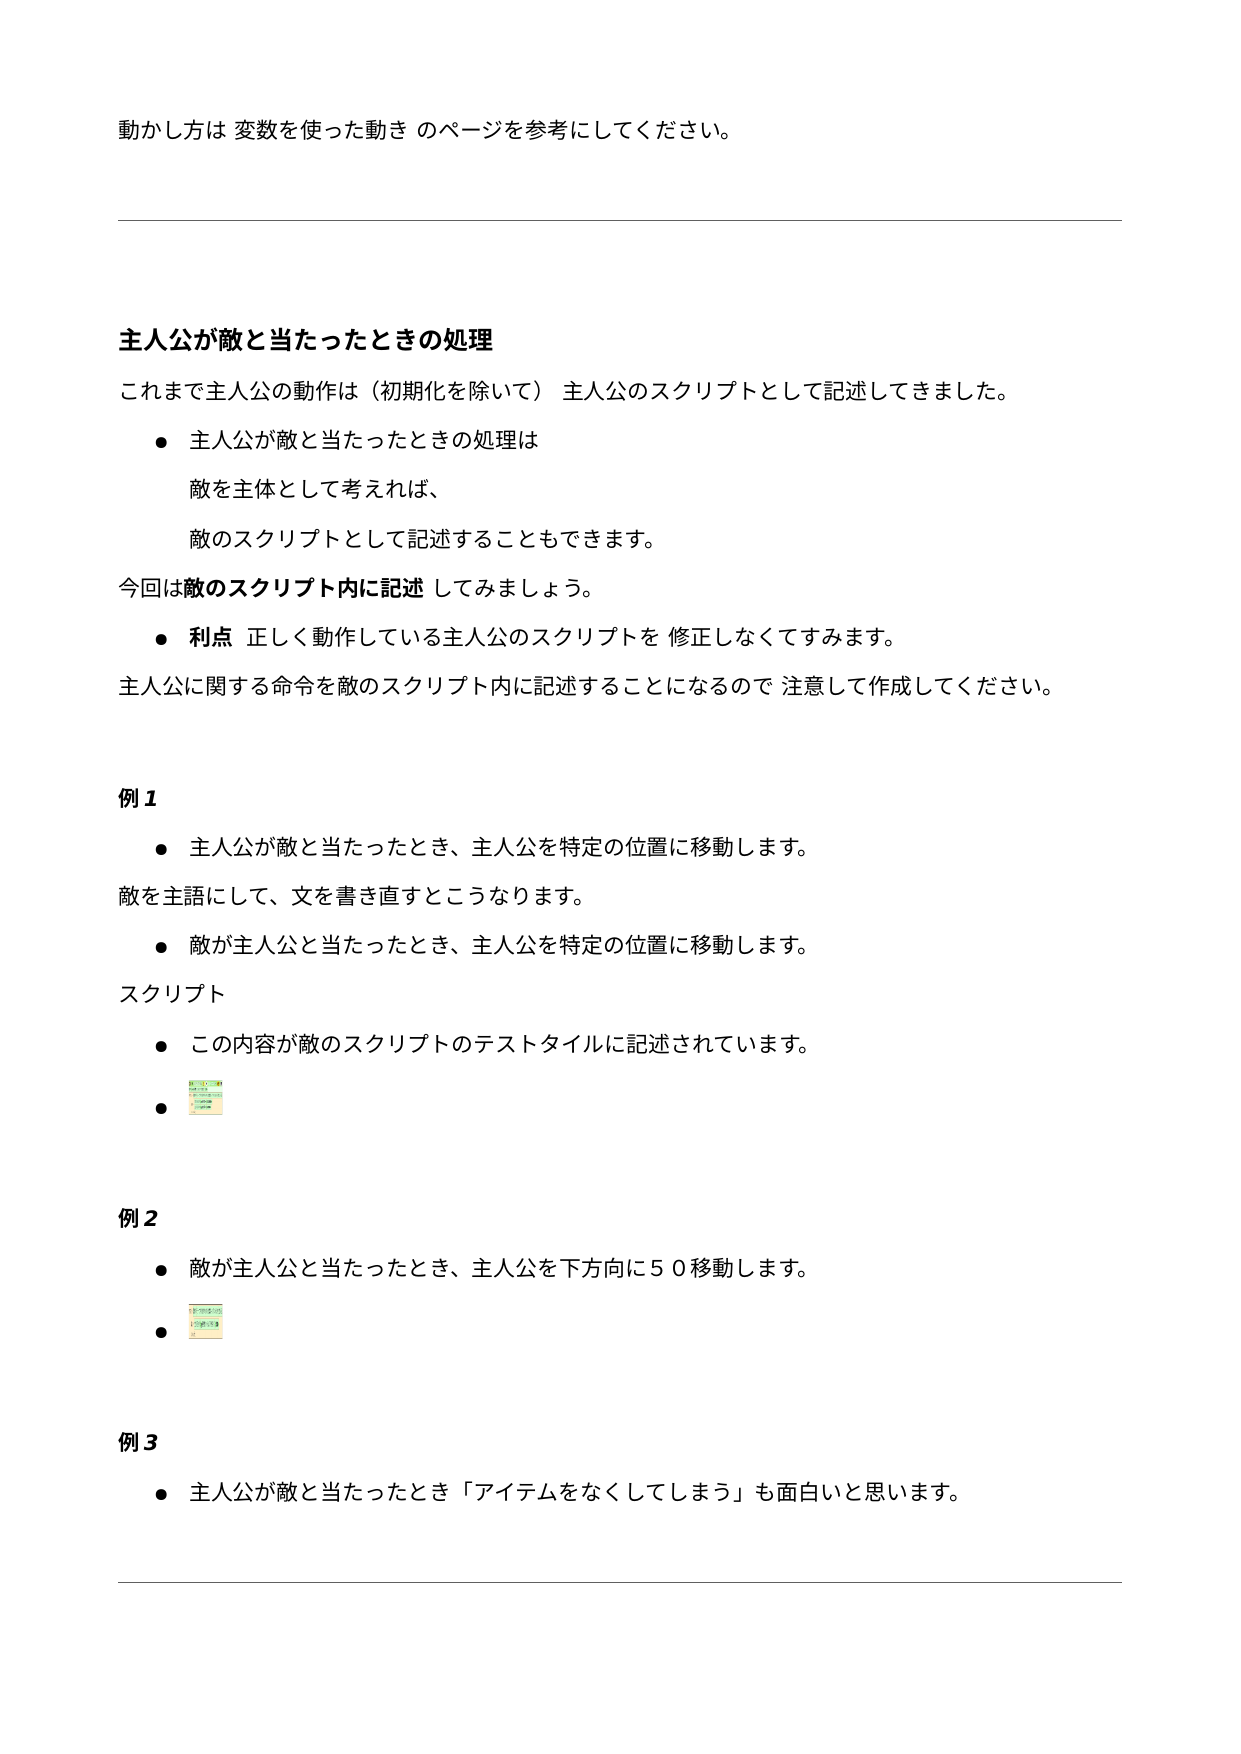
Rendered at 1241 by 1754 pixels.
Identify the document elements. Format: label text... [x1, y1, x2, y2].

subtitle 例1 [118, 786, 1122, 811]
picture [188, 1304, 223, 1339]
text 今回は敵のスクリプト内に記述 してみましょう。 [118, 576, 1122, 601]
text 敵を主語にして、文を書き直すとこうなります。 [118, 884, 1122, 910]
list 主人公が敵と当たったとき、主人公を特定の位置に移動します。 [153, 835, 1122, 861]
subtitle 例3 [118, 1431, 1122, 1455]
list 主人公が敵と当たったとき「アイテムをなくしてしまう」も面白いと思います。 [153, 1479, 1122, 1505]
text これまで主人公の動作は（初期化を除いて） 主人公のスクリプトとして記述してきました。 [118, 379, 1122, 405]
list 主人公が敵と当たったときの処理は [153, 428, 1122, 454]
list この内容が敵のスクリプトのテストタイルに記述されています。 [153, 1032, 1122, 1057]
list 敵を主体として考えれば、 [153, 478, 1122, 503]
list 敵が主人公と当たったとき、主人公を特定の位置に移動します。 [153, 933, 1122, 959]
subtitle 例2 [118, 1207, 1122, 1231]
text 動かし方は 変数を使った動き のページを参考にしてください。 [118, 118, 1122, 144]
list 敵が主人公と当たったとき、主人公を下方向に５０移動します。 [153, 1256, 1122, 1281]
list 敵のスクリプトとして記述することもできます。 [153, 527, 1122, 552]
subtitle 主人公が敵と当たったときの処理 [118, 326, 1122, 355]
list 利点 正しく動作している主人公のスクリプトを 修正しなくてすみます。 [153, 625, 1122, 650]
picture [188, 1080, 223, 1115]
text 主人公に関する命令を敵のスクリプト内に記述することになるので 注意して作成してください。 [118, 674, 1122, 699]
text スクリプト [118, 983, 1122, 1008]
